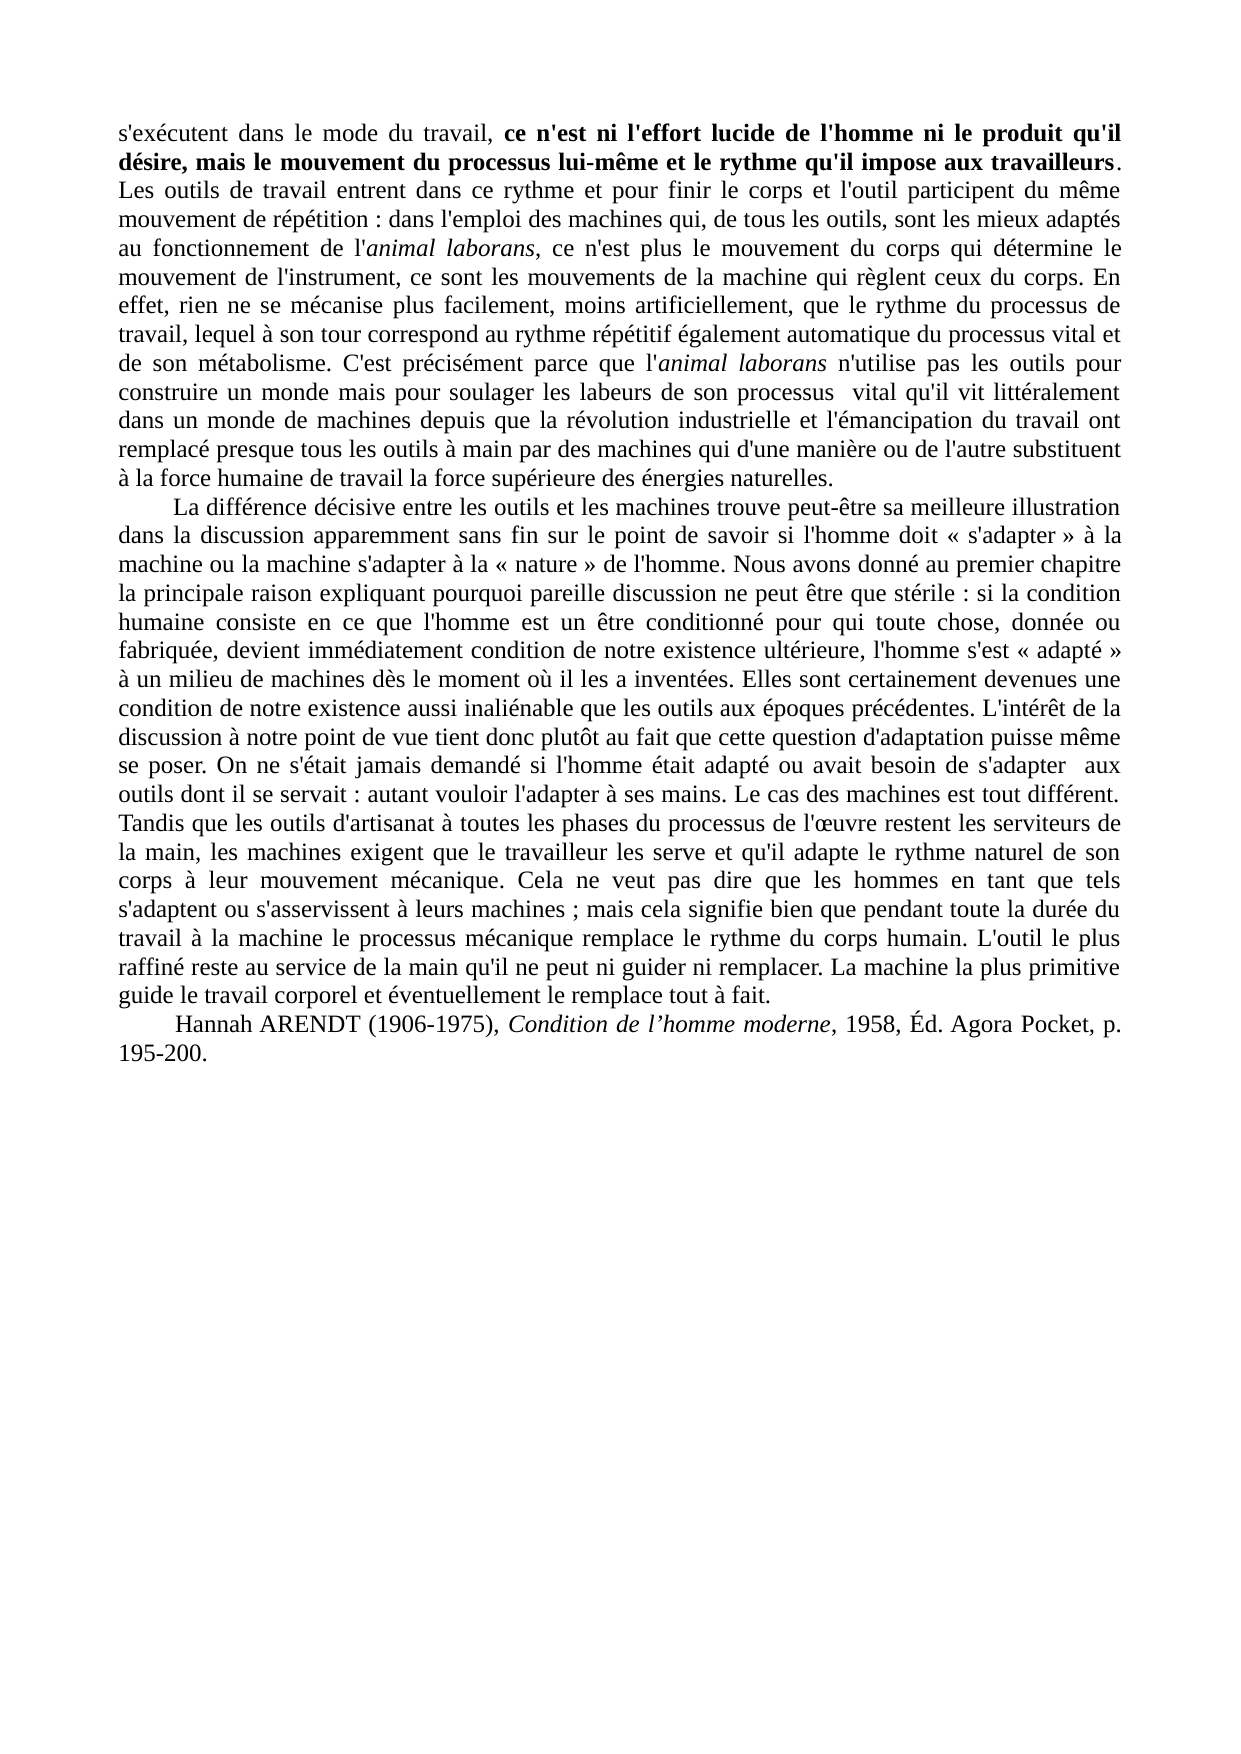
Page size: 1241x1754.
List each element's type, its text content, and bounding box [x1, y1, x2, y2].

text s'exécutent dans le mode du travail, ce n'est ni l'effort lucide de l'homme ni le produit qu'il désire, mais le mouvement du processus lui-même et le rythme qu'il impose aux travailleurs. Les outils de travail entrent dans ce rythme et pour finir le corps et l'outil participent du même mouvement de répétition : dans l'emploi des machines qui, de tous les outils, sont les mieux adaptés au fonctionnement de l'animal laborans, ce n'est plus le mouvement du corps qui détermine le mouvement de l'instrument, ce sont les mouvements de la machine qui règlent ceux du corps. En effet, rien ne se mécanise plus facilement, moins artificiellement, que le rythme du processus de travail, lequel à son tour correspond au rythme répétitif également automatique du processus vital et de son métabolisme. C'est précisément parce que l'animal laborans n'utilise pas les outils pour construire un monde mais pour soulager les labeurs de son processus vital qu'il vit littéralement dans un monde de machines depuis que la révolution industrielle et l'émancipation du travail ont remplacé presque tous les outils à main par des machines qui d'une manière ou de l'autre substituent à la force humaine de travail la force supérieure des énergies naturelles. [118, 118, 1122, 492]
text La différence décisive entre les outils et les machines trouve peut-être sa meilleure illustration dans la discussion apparemment sans fin sur le point de savoir si l'homme doit « s'adapter » à la machine ou la machine s'adapter à la « nature » de l'homme. Nous avons donné au premier chapitre la principale raison expliquant pourquoi pareille discussion ne peut être que stérile : si la condition humaine consiste en ce que l'homme est un être conditionné pour qui toute chose, donnée ou fabriquée, devient immédiatement condition de notre existence ultérieure, l'homme s'est « adapté » à un milieu de machines dès le moment où il les a inventées. Elles sont certainement devenues une condition de notre existence aussi inaliénable que les outils aux époques précédentes. L'intérêt de la discussion à notre point de vue tient donc plutôt au fait que cette question d'adaptation puisse même se poser. On ne s'était jamais demandé si l'homme était adapté ou avait besoin de s'adapter aux outils dont il se servait : autant vouloir l'adapter à ses mains. Le cas des machines est tout différent. Tandis que les outils d'artisanat à toutes les phases du processus de l'œuvre restent les serviteurs de la main, les machines exigent que le travailleur les serve et qu'il adapte le rythme naturel de son corps à leur mouvement mécanique. Cela ne veut pas dire que les hommes en tant que tels s'adaptent ou s'asservissent à leurs machines ; mais cela signifie bien que pendant toute la durée du travail à la machine le processus mécanique remplace le rythme du corps humain. L'outil le plus raffiné reste au service de la main qu'il ne peut ni guider ni remplacer. La machine la plus primitive guide le travail corporel et éventuellement le remplace tout à fait. [118, 492, 1122, 1009]
text Hannah ARENDT (1906-1975), Condition de l’homme moderne, 1958, Éd. Agora Pocket, p. 195-200. [118, 1009, 1122, 1067]
